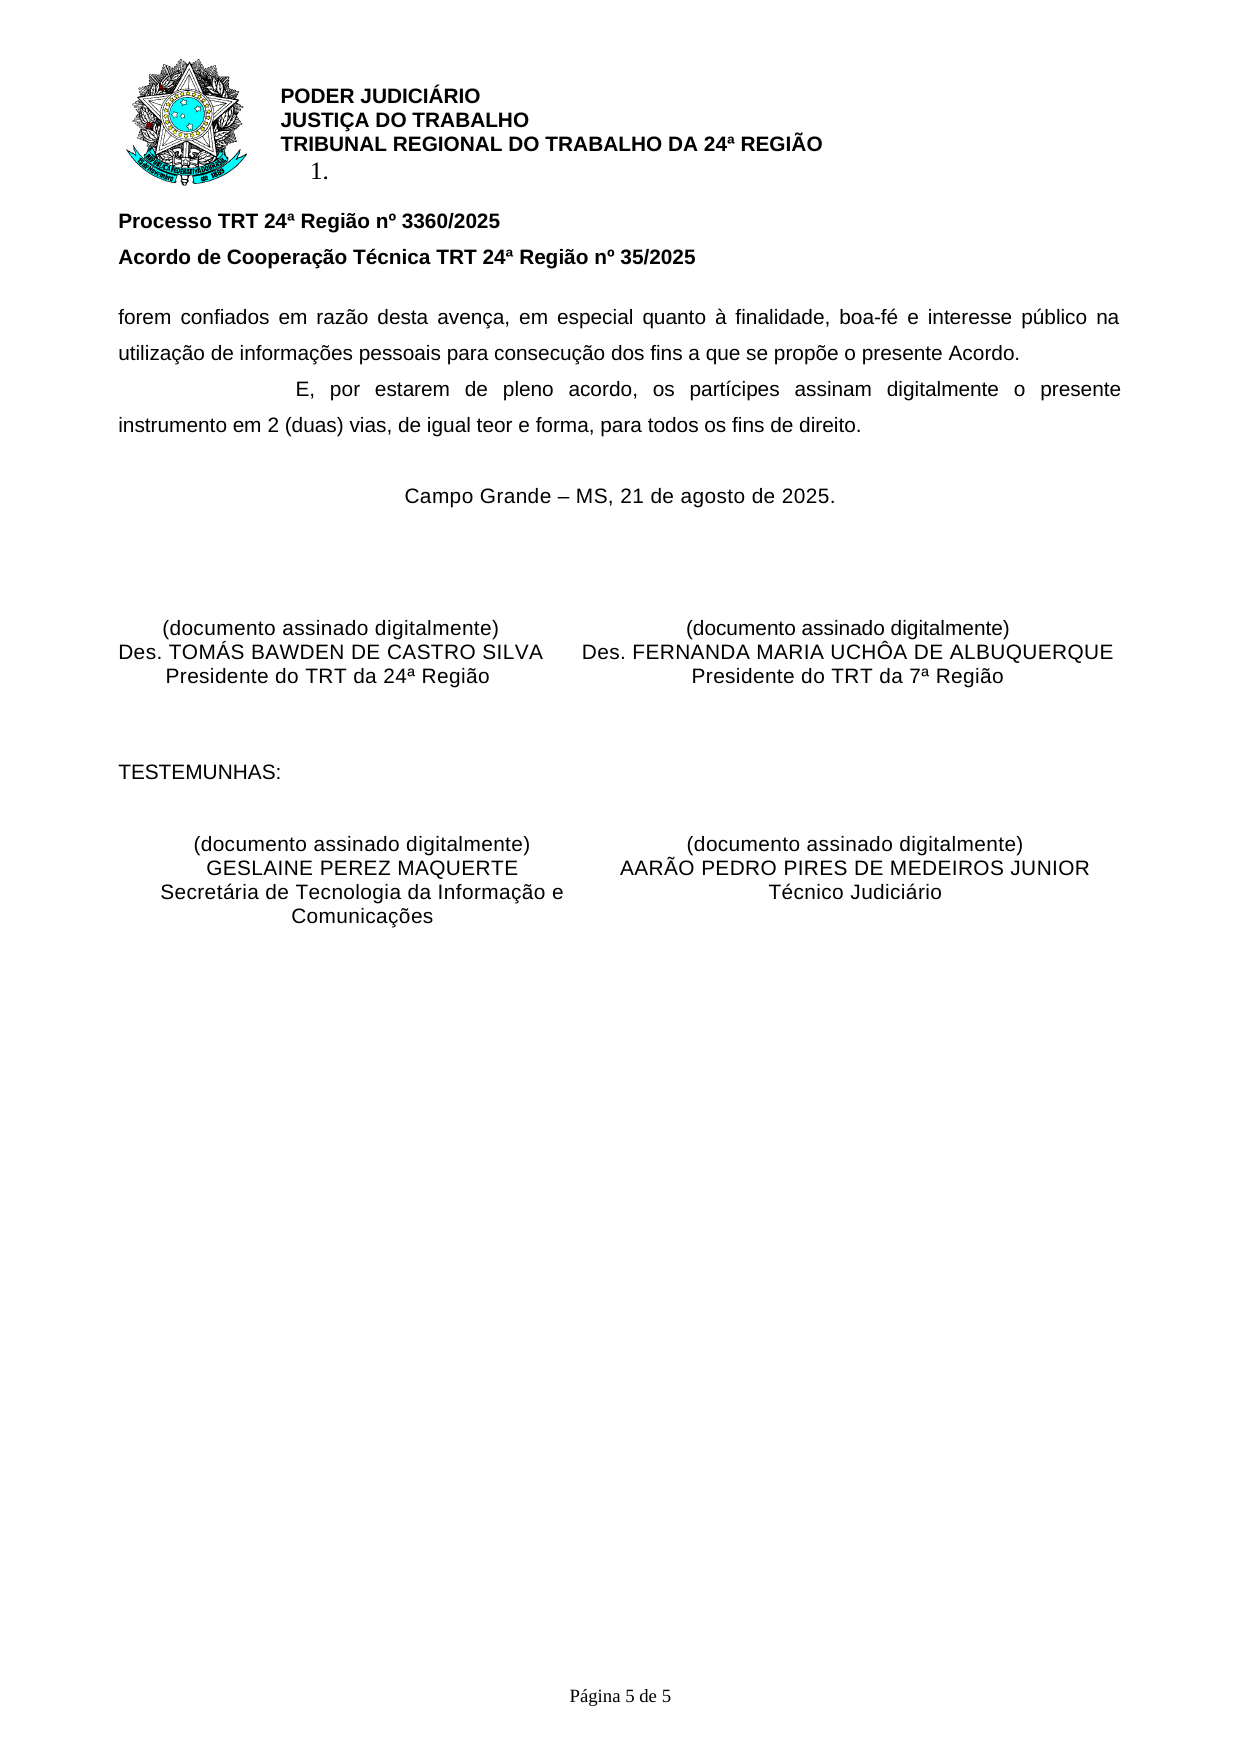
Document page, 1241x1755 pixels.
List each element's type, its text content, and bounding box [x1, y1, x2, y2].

table_cell [606, 928, 1108, 1019]
table_header (documento assinado digitalmente) Des. FERNANDA MARIA UCHÔA DE ALBUQUERQUE Presidente do TRT da 7ª Região [576, 592, 1137, 712]
table_cell [133, 928, 606, 1019]
text forem confiados em razão desta avença, em especial quanto à finalidade, boa-fé e interesse público na utilização de informações pessoais para consecução dos fins a que se propõe o presente Acordo. [118, 304, 1122, 364]
text Campo Grande – MS, 21 de agosto de 2025. [118, 484, 1122, 508]
table_header (documento assinado digitalmente) GESLAINE PEREZ MAQUERTE Secretária de Tecnologia da Informação e Comunicações [133, 808, 606, 927]
text TESTEMUNHAS: [118, 760, 1122, 784]
table_header (documento assinado digitalmente) AARÃO PEDRO PIRES DE MEDEIROS JUNIOR Técnico Judiciário [606, 808, 1108, 927]
table_header (documento assinado digitalmente) Des. TOMÁS BAWDEN DE CASTRO SILVA Presidente do TRT da 24ª Região [103, 592, 576, 712]
text E, por estarem de pleno acordo, os partícipes assinam digitalmente o presente instrumento em 2 (duas) vias, de igual teor e forma, para todos os fins de direito. [118, 376, 1122, 436]
